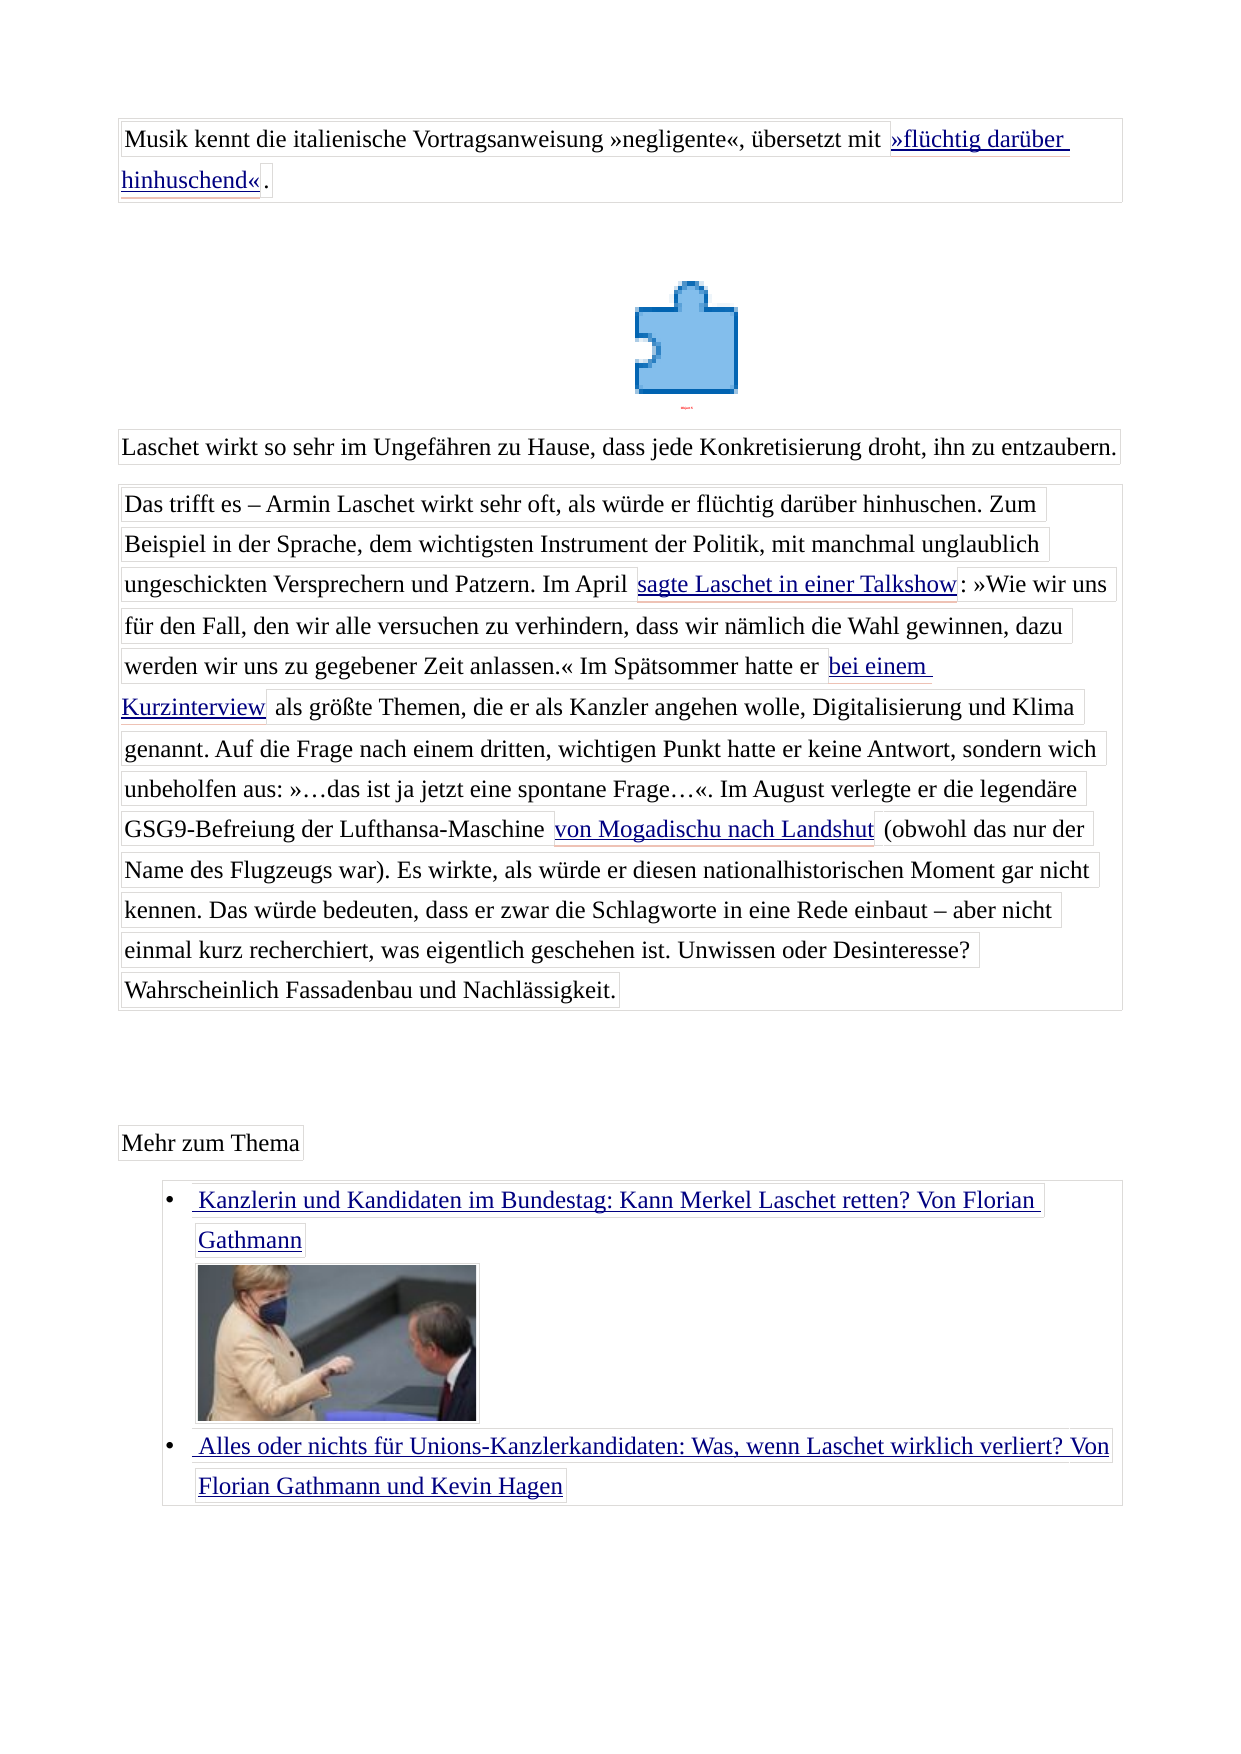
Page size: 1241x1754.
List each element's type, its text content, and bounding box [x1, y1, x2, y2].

list Kanzlerin und Kandidaten im Bundestag: Kann Merkel Laschet retten? Von Florian Gathmann [163, 1181, 1122, 1257]
picture [197, 1265, 477, 1421]
text [304, 1125, 1122, 1160]
text Das trifft es – Armin Laschet wirkt sehr oft, als würde er flüchtig darüber hinhuschen. Zum Beispiel in der Sprache, dem wichtigsten Instrument der Politik, mit manchmal unglaublich ungeschickten Versprechern und Patzern. Im April sagte Laschet in einer Talkshow: »Wie wir uns für den Fall, den wir alle versuchen zu verhindern, dass wir nämlich die Wahl gewinnen, dazu werden wir uns zu gegebener Zeit anlassen.« Im Spätsommer hatte er bei einem Kurzinterview als größte Themen, die er als Kanzler angehen wolle, Digitalisierung und Klima genannt. Auf die Frage nach einem dritten, wichtigen Punkt hatte er keine Antwort, sondern wich unbeholfen aus: »…das ist ja jetzt eine spontane Frage…«. Im August verlegte er die legendäre GSG9-Befreiung der Lufthansa-Maschine von Mogadischu nach Landshut (obwohl das nur der Name des Flugzeugs war). Es wirkte, als würde er diesen nationalhistorischen Moment gar nicht kennen. Das würde bedeuten, dass er zwar die Schlagworte in eine Rede einbaut – aber nicht einmal kurz recherchiert, was eigentlich geschehen ist. Unwissen oder Desinteresse? Wahrscheinlich Fassadenbau und Nachlässigkeit. [119, 485, 1122, 1010]
text Mehr zum Thema [119, 1126, 303, 1160]
text Musik kennt die italienische Vortragsanweisung »negligente«, übersetzt mit »flüchtig darüber hinhuschend«. [119, 119, 1122, 202]
text Laschet wirkt so sehr im Ungefähren zu Hause, dass jede Konkretisierung droht, ihn zu entzaubern. [119, 430, 1120, 464]
list Alles oder nichts für Unions-Kanzlerkandidaten: Was, wenn Laschet wirklich verliert? Von Florian Gathmann und Kevin Hagen [163, 1425, 1122, 1505]
